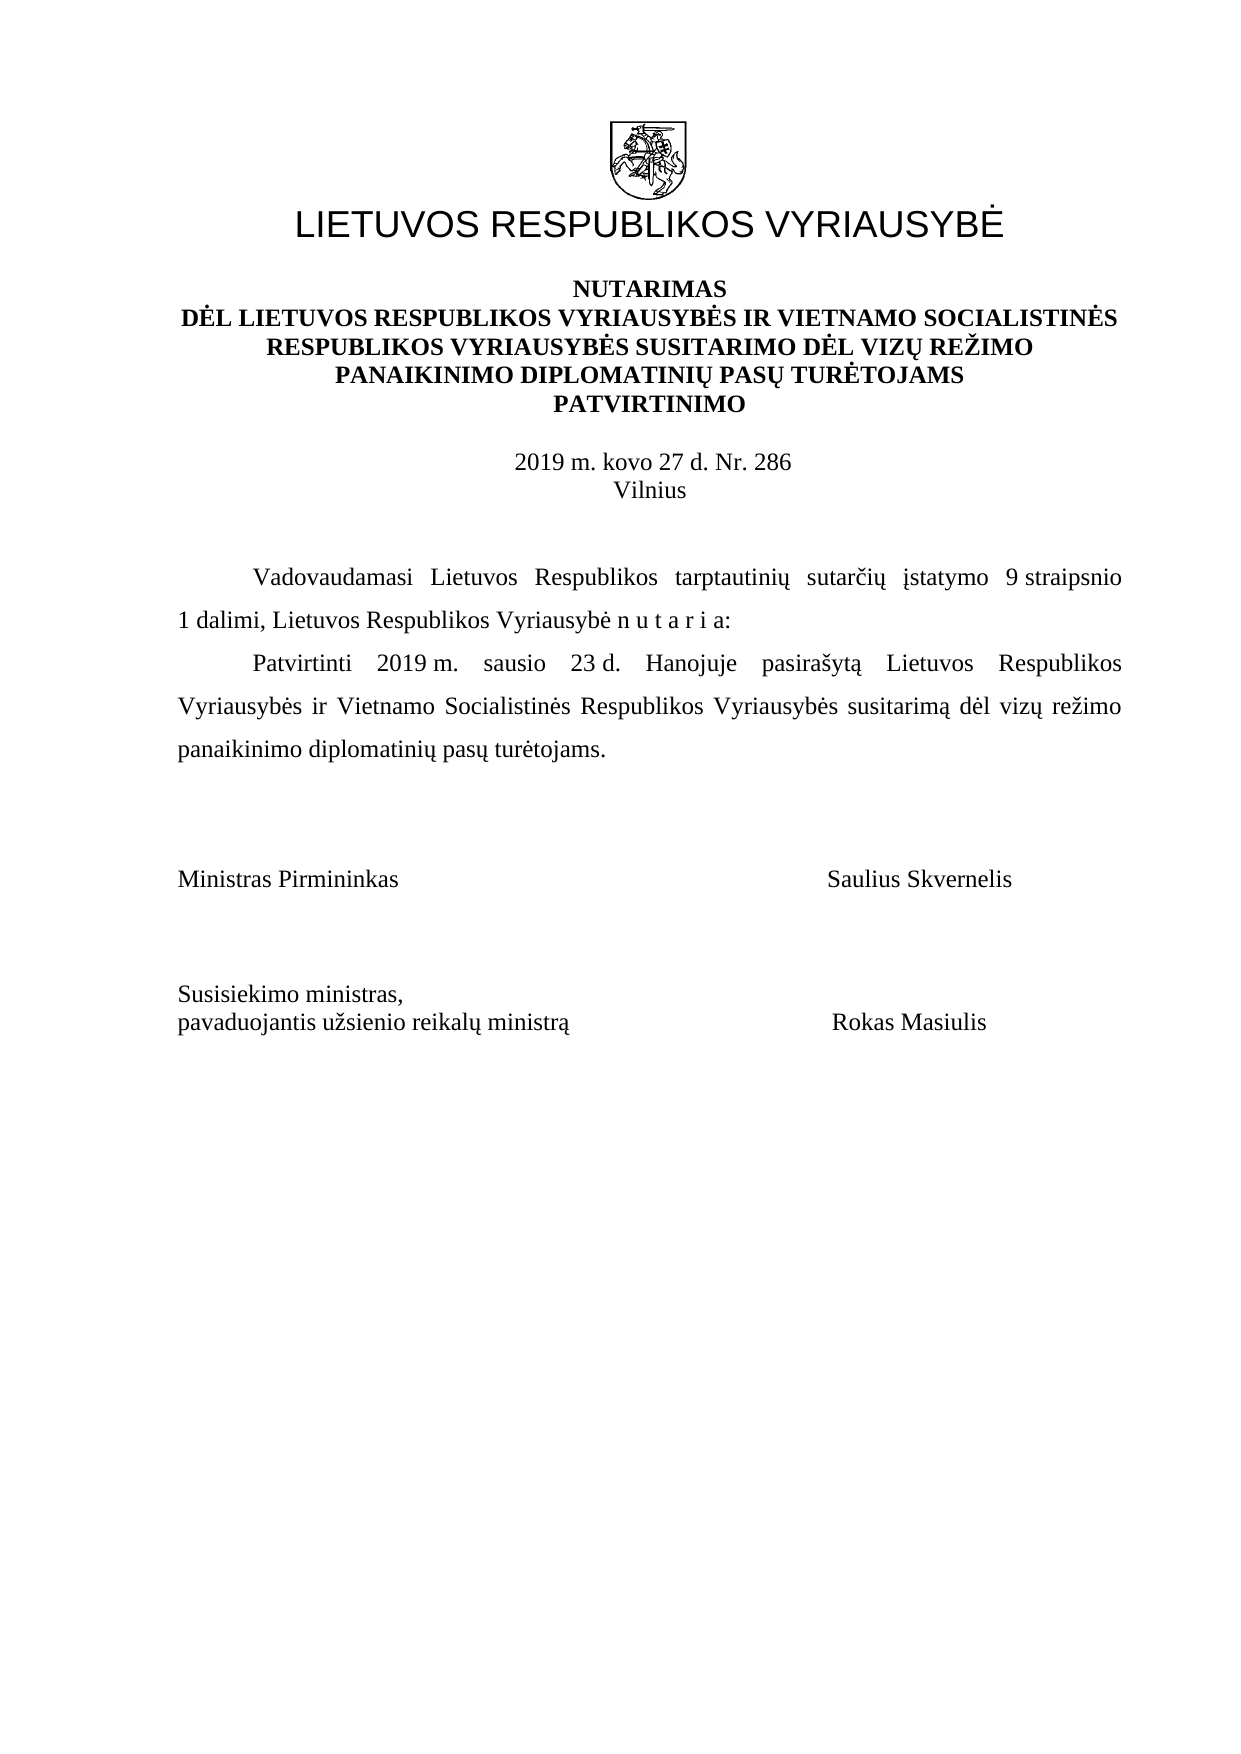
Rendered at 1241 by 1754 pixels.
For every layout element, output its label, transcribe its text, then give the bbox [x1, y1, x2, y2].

text Vadovaudamasi Lietuvos Respublikos tarptautinių sutarčių įstatymo 9 straipsnio 1 dalimi, Lietuvos Respublikos Vyriausybė n u t a r i a: [177, 562, 1122, 634]
text Ministras Pirmininkas Saulius Skvernelis [177, 864, 1122, 892]
text nutarimas [177, 274, 1122, 303]
text Patvirtinti 2019 m. sausio 23 d. Hanojuje pasirašytą Lietuvos Respublikos Vyriausybės ir Vietnamo Socialistinės Respublikos Vyriausybės susitarimą dėl vizų režimo panaikinimo diplomatinių pasų turėtojams. [177, 648, 1122, 763]
text Lietuvos Respublikos Vyriausybė [177, 202, 1122, 246]
text DĖL LIETUVOS RESPUBLIKOS VYRIAUSYBĖS IR VIETNAMO SOCIALISTINĖS RESPUBLIKOS VYRIAUSYBĖS SUSITARIMO DĖL VIZŲ REŽIMO PANAIKINIMO DIPLOMATINIŲ PASŲ TURĖTOJAMS [177, 303, 1122, 389]
text Vilnius [177, 476, 1122, 504]
text pavaduojantis užsienio reikalų ministrą Rokas Masiulis [177, 1007, 1122, 1036]
text Susisiekimo ministras, [177, 979, 1122, 1007]
text 2019 m. kovo 27 d. Nr. 286 [177, 447, 1122, 476]
text PATVIRTINIMO [177, 389, 1122, 418]
